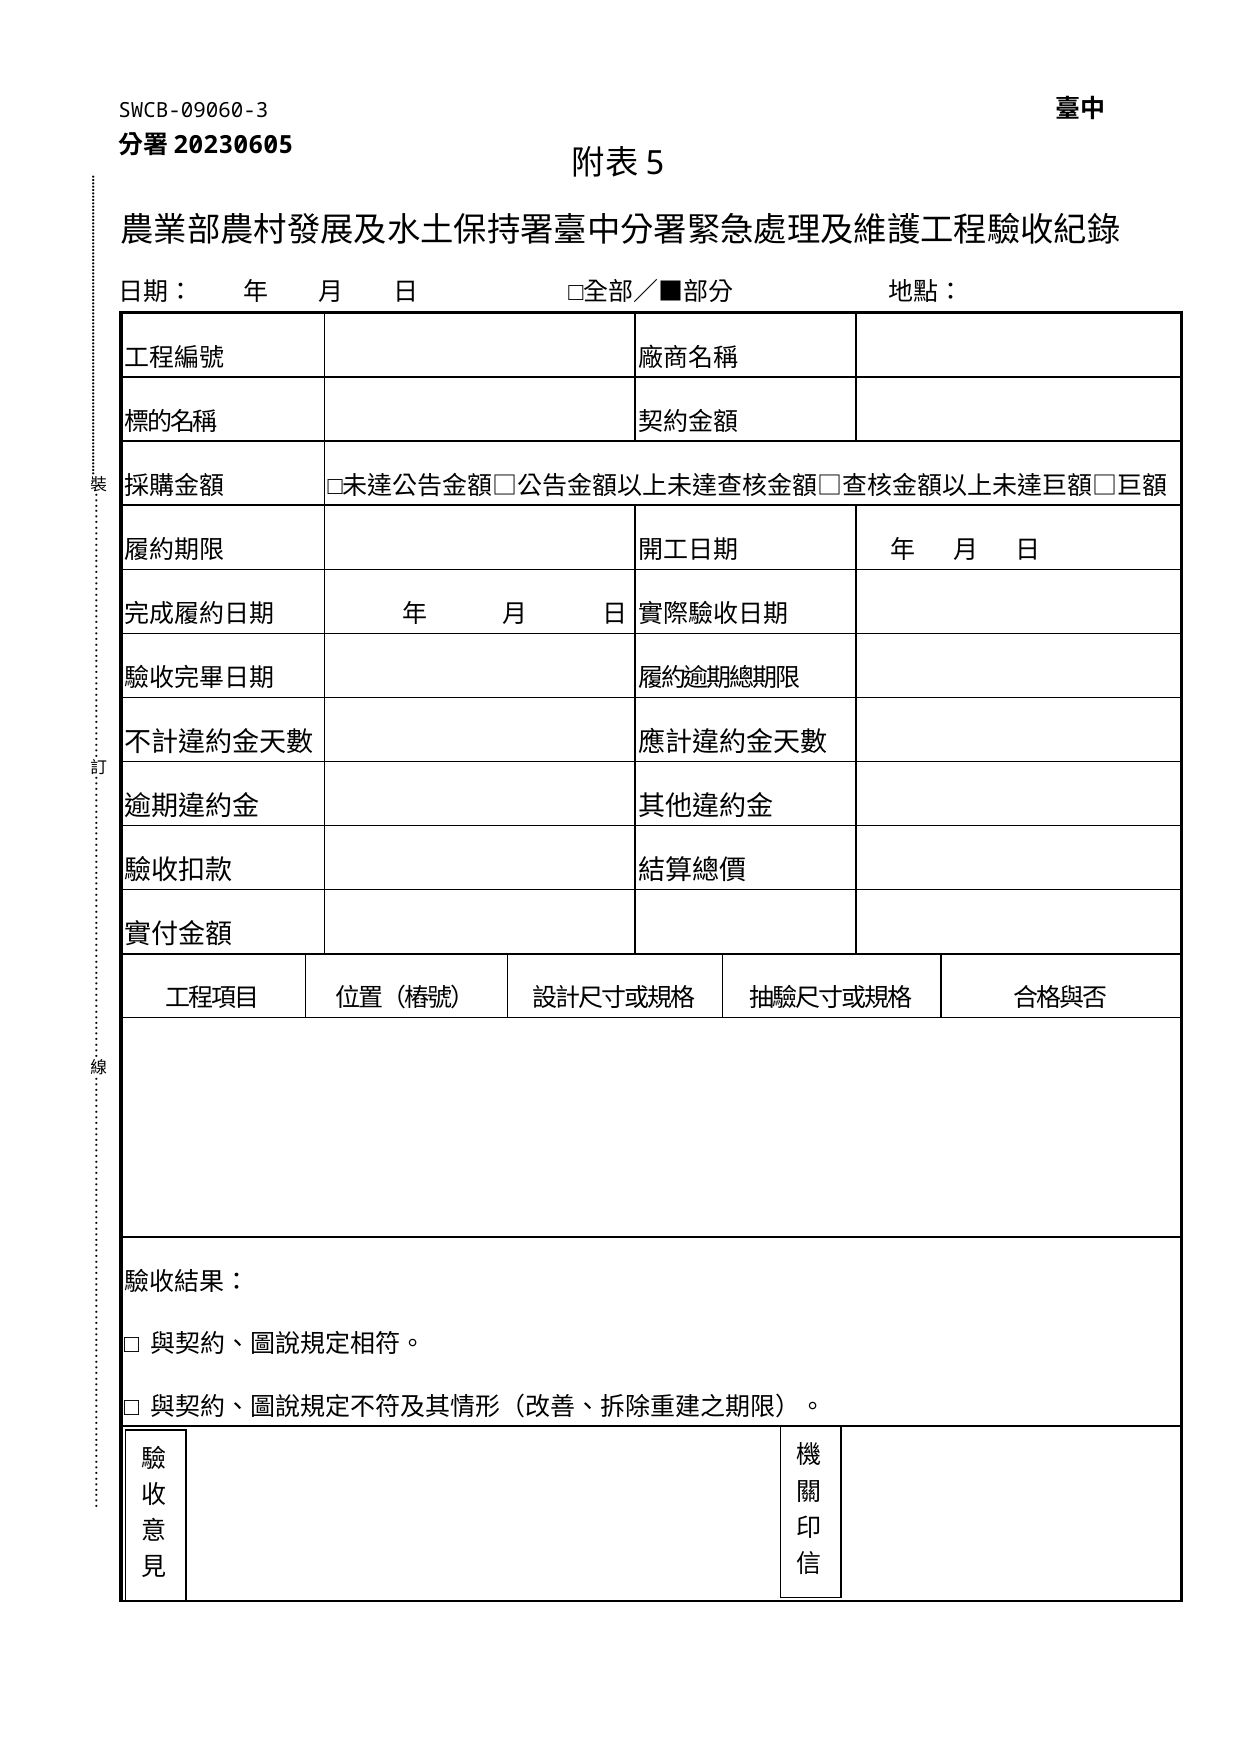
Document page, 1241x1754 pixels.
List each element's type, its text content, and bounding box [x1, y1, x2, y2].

table_cell 年 月 日 [857, 506, 1180, 568]
table_cell [636, 890, 855, 953]
table_cell [857, 890, 1180, 953]
table_cell 不計違約金天數 [123, 698, 324, 761]
table_header 工程編號 [123, 314, 324, 376]
table_cell 履約期限 [123, 506, 324, 568]
table_cell 工程項目 [123, 955, 305, 1017]
table_cell [857, 634, 1180, 697]
table_cell 抽驗尺寸或規格 [723, 955, 940, 1017]
table_cell 逾期違約金 [123, 762, 324, 825]
text 日期： 年 月 日 □全部／■部分 地點： [118, 248, 1122, 311]
table_cell 開工日期 [636, 506, 855, 568]
table_cell 驗收扣款 [123, 826, 324, 889]
table_cell [857, 378, 1180, 440]
table_cell 年 月 日 [325, 570, 634, 632]
table_cell 採購金額 [123, 442, 324, 504]
table_cell [857, 762, 1180, 825]
table_cell [857, 570, 1180, 632]
table_cell 實付金額 [123, 890, 324, 953]
table_cell 完成履約日期 [123, 570, 324, 632]
table_cell [781, 1427, 840, 1597]
table_cell [325, 762, 634, 825]
table_cell 採購金額 [43, 160, 118, 1754]
table_cell 標的名稱 [123, 378, 324, 440]
table_cell 驗收完畢日期 [123, 634, 324, 697]
text 農業部農村發展及水土保持署臺中分署緊急處理及維護工程驗收紀錄 [118, 128, 1122, 248]
table_cell [123, 1018, 1180, 1236]
table_cell □未達公告金額□公告金額以上未達查核金額□查核金額以上未達巨額□巨額 [325, 442, 1180, 504]
table_cell [325, 378, 634, 440]
table_header [857, 314, 1180, 376]
table_cell [325, 890, 634, 953]
table_cell 其他違約金 [636, 762, 855, 825]
table_cell 履約逾期總期限 [636, 634, 855, 697]
table_cell 位置（樁號） [306, 955, 507, 1017]
table_cell 設計尺寸或規格 [508, 955, 722, 1017]
table_cell [325, 826, 634, 889]
table_cell 合格與否 [942, 955, 1180, 1017]
table_cell [325, 506, 634, 568]
text 附表5 [544, 136, 692, 184]
table_header [325, 314, 634, 376]
table_cell [857, 698, 1180, 761]
table_cell [325, 698, 634, 761]
table_cell [123, 1427, 1180, 1600]
table_cell 應計違約金天數 [636, 698, 855, 761]
table_cell [126, 1431, 185, 1600]
table_cell [325, 634, 634, 697]
table_cell 驗收結果： 與契約、圖說規定相符。 與契約、圖說規定不符及其情形（改善、拆除重建之期限）。 [123, 1238, 1180, 1425]
table_cell 契約金額 [636, 378, 855, 440]
table_header 廠商名稱 [636, 314, 855, 376]
table_cell [857, 826, 1180, 889]
table_cell 結算總價 [636, 826, 855, 889]
table_cell 實際驗收日期 [636, 570, 855, 632]
